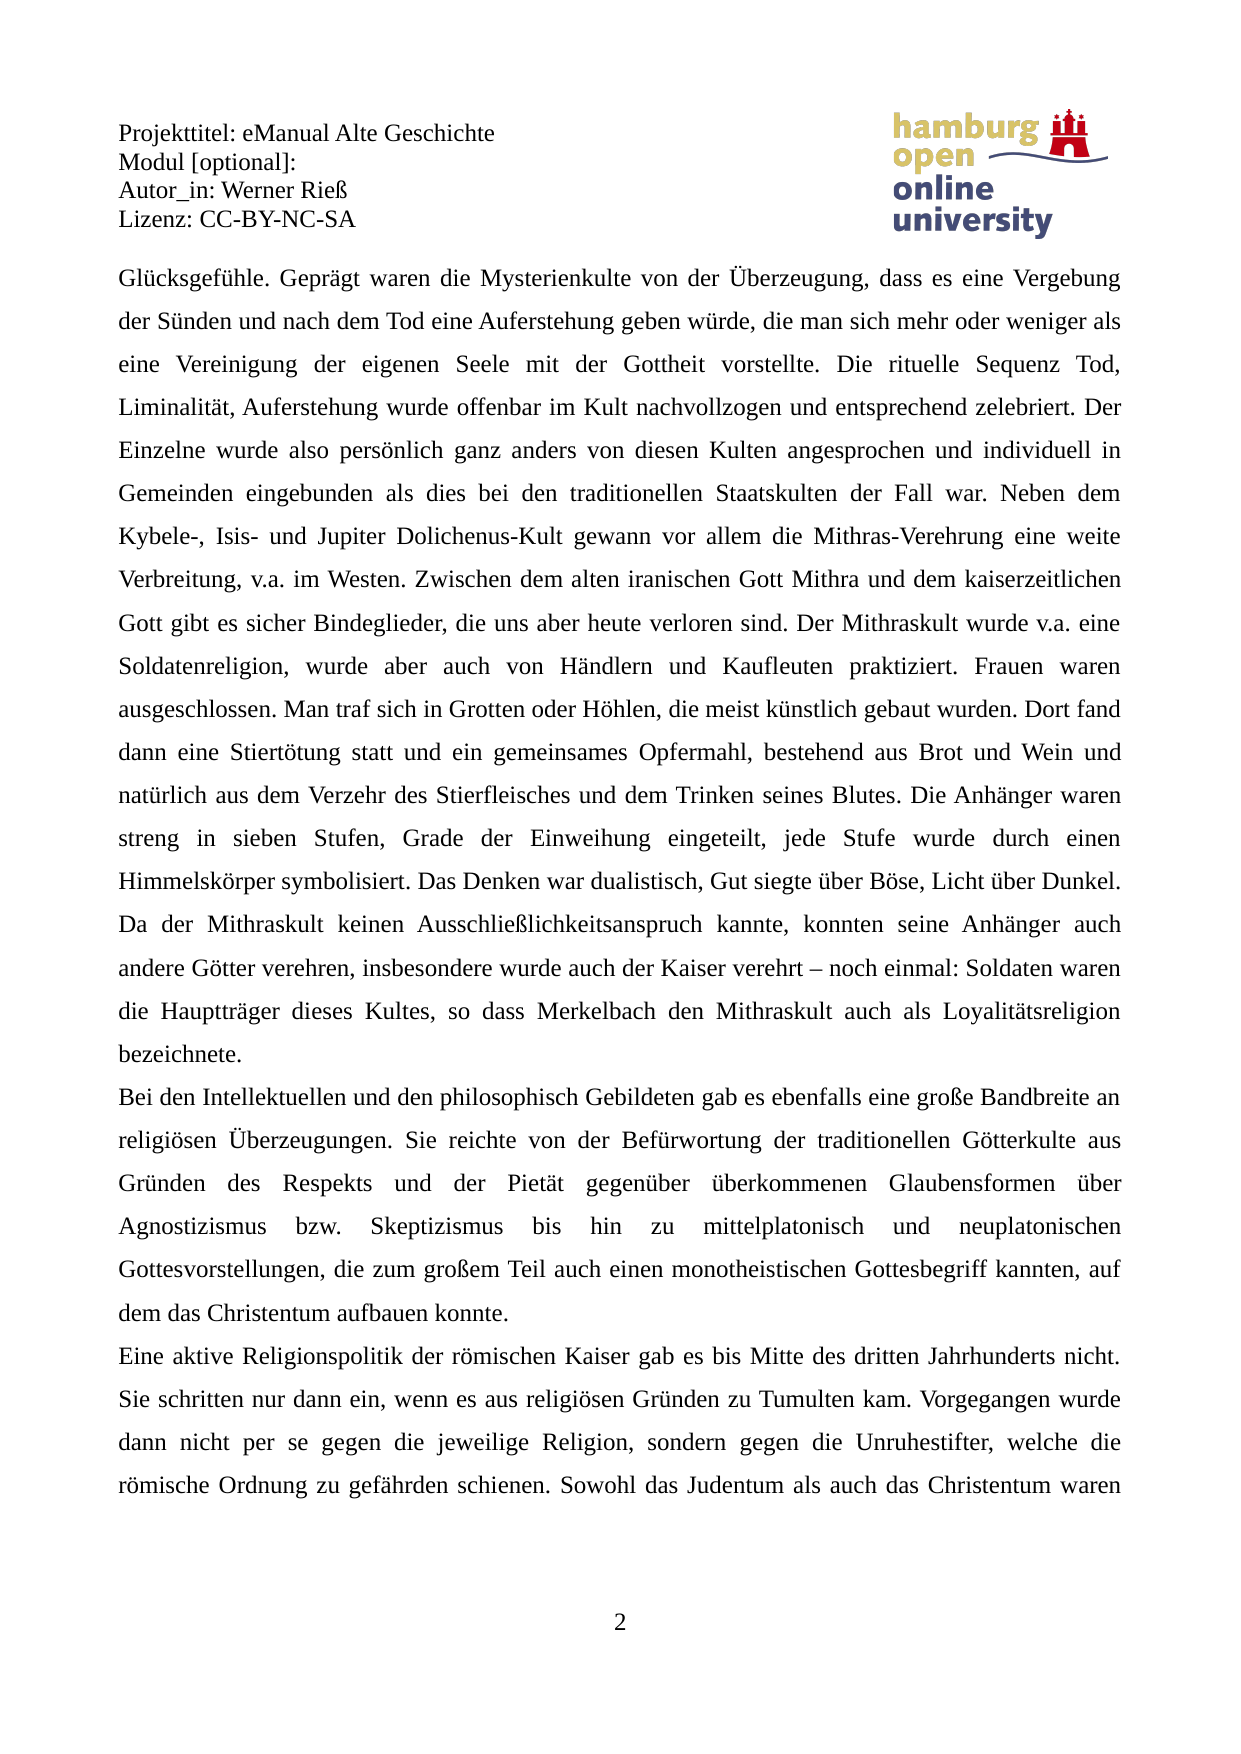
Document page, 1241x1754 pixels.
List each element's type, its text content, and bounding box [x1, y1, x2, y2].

text Glücksgefühle. Geprägt waren die Mysterienkulte von der Überzeugung, dass es eine Vergebung der Sünden und nach dem Tod eine Auferstehung geben würde, die man sich mehr oder weniger als eine Vereinigung der eigenen Seele mit der Gottheit vorstellte. Die rituelle Sequenz Tod, Liminalität, Auferstehung wurde offenbar im Kult nachvollzogen und entsprechend zelebriert. Der Einzelne wurde also persönlich ganz anders von diesen Kulten angesprochen und individuell in Gemeinden eingebunden als dies bei den traditionellen Staatskulten der Fall war. Neben dem Kybele-, Isis- und Jupiter Dolichenus-Kult gewann vor allem die Mithras-Verehrung eine weite Verbreitung, v.a. im Westen. Zwischen dem alten iranischen Gott Mithra und dem kaiserzeitlichen Gott gibt es sicher Bindeglieder, die uns aber heute verloren sind. Der Mithraskult wurde v.a. eine Soldatenreligion, wurde aber auch von Händlern und Kaufleuten praktiziert. Frauen waren ausgeschlossen. Man traf sich in Grotten oder Höhlen, die meist künstlich gebaut wurden. Dort fand dann eine Stiertötung statt und ein gemeinsames Opfermahl, bestehend aus Brot und Wein und natürlich aus dem Verzehr des Stierfleisches und dem Trinken seines Blutes. Die Anhänger waren streng in sieben Stufen, Grade der Einweihung eingeteilt, jede Stufe wurde durch einen Himmelskörper symbolisiert. Das Denken war dualistisch, Gut siegte über Böse, Licht über Dunkel. Da der Mithraskult keinen Ausschließlichkeitsanspruch kannte, konnten seine Anhänger auch andere Götter verehren, insbesondere wurde auch der Kaiser verehrt – noch einmal: Soldaten waren die Hauptträger dieses Kultes, so dass Merkelbach den Mithraskult auch als Loyalitätsreligion bezeichnete. [118, 263, 1122, 1068]
text Bei den Intellektuellen und den philosophisch Gebildeten gab es ebenfalls eine große Bandbreite an religiösen Überzeugungen. Sie reichte von der Befürwortung der traditionellen Götterkulte aus Gründen des Respekts und der Pietät gegenüber überkommenen Glaubensformen über Agnostizismus bzw. Skeptizismus bis hin zu mittelplatonisch und neuplatonischen Gottesvorstellungen, die zum großem Teil auch einen monotheistischen Gottesbegriff kannten, auf dem das Christentum aufbauen konnte. [118, 1082, 1122, 1326]
picture [893, 109, 1108, 239]
text Eine aktive Religionspolitik der römischen Kaiser gab es bis Mitte des dritten Jahrhunderts nicht. Sie schritten nur dann ein, wenn es aus religiösen Gründen zu Tumulten kam. Vorgegangen wurde dann nicht per se gegen die jeweilige Religion, sondern gegen die Unruhestifter, welche die römische Ordnung zu gefährden schienen. Sowohl das Judentum als auch das Christentum waren [118, 1341, 1122, 1499]
